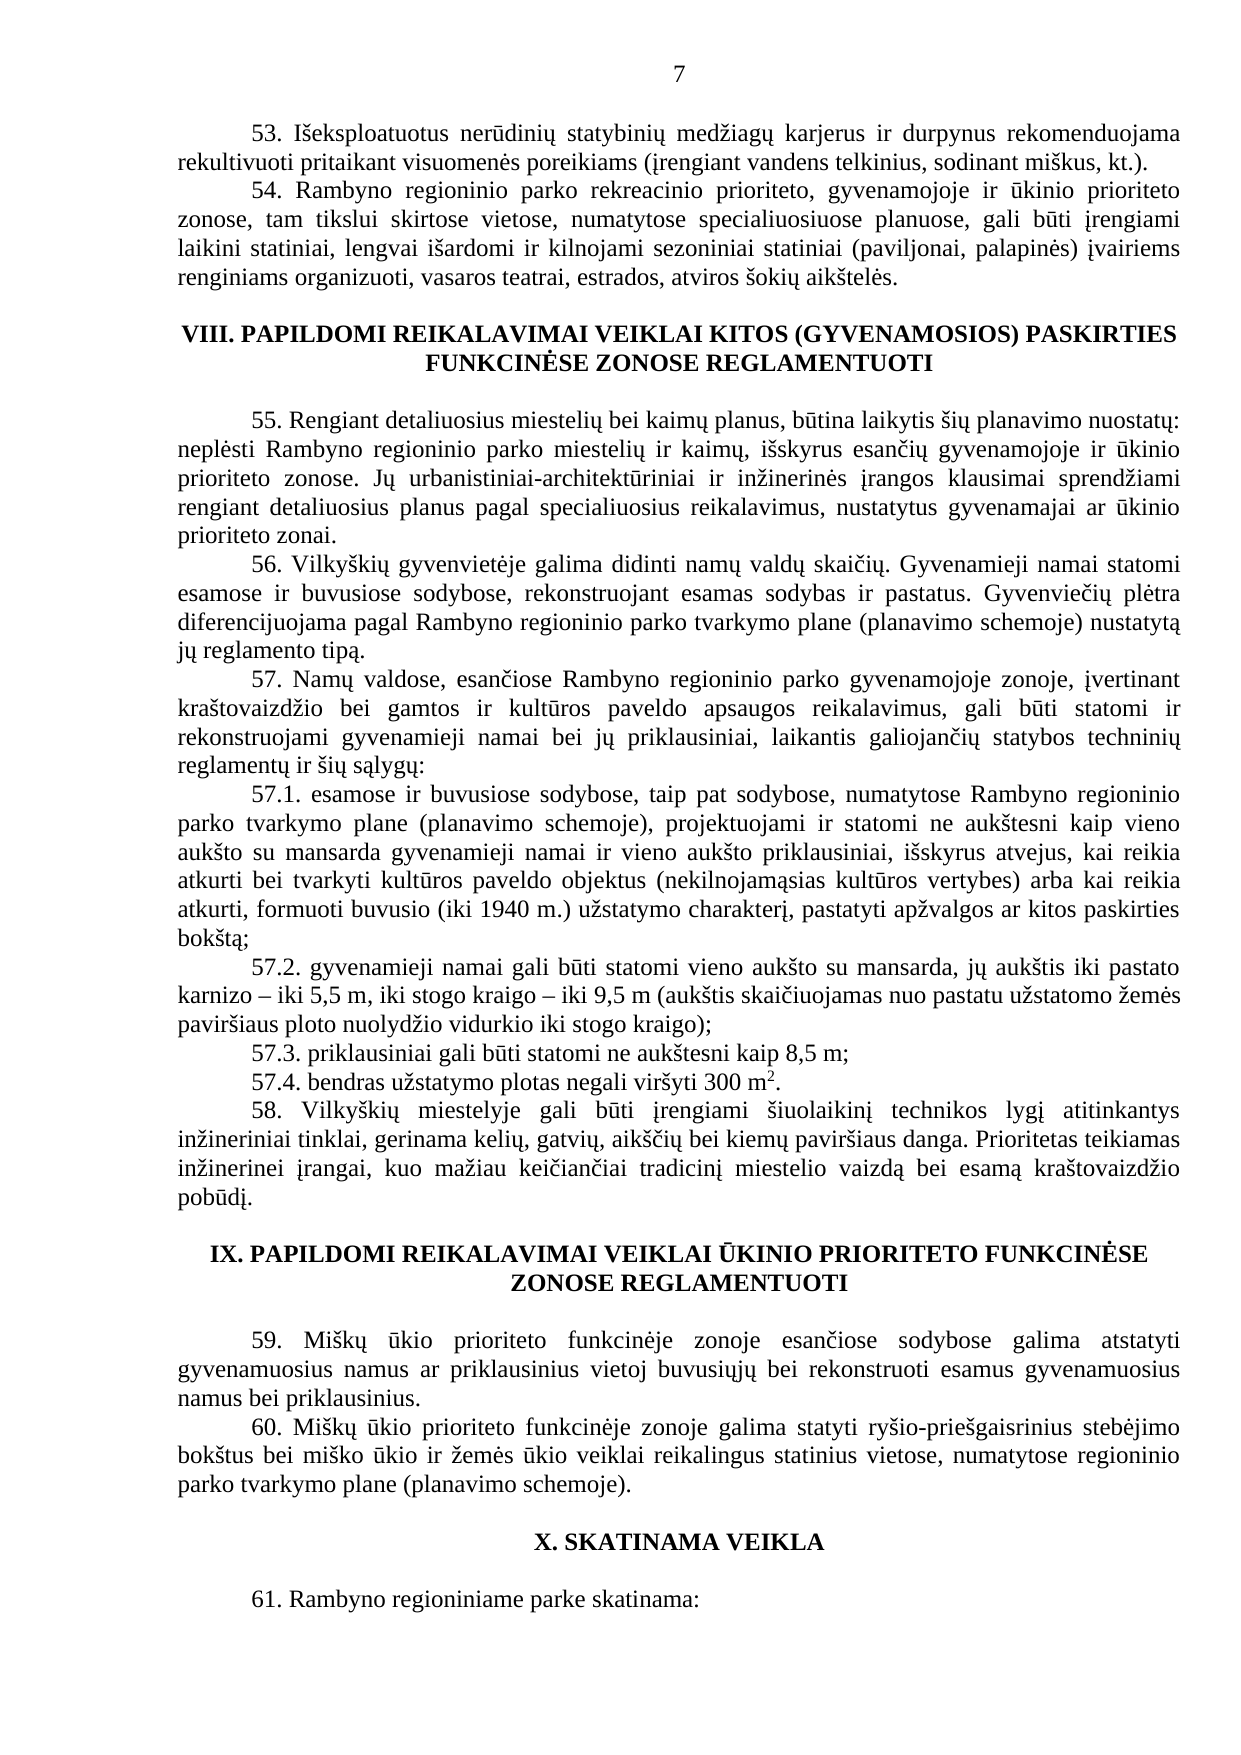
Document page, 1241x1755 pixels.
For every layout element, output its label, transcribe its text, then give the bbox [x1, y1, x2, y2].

text 57. Namų valdose, esančiose Rambyno regioninio parko gyvenamojoje zonoje, įvertinant kraštovaizdžio bei gamtos ir kultūros paveldo apsaugos reikalavimus, gali būti statomi ir rekonstruojami gyvenamieji namai bei jų priklausiniai, laikantis galiojančių statybos techninių reglamentų ir šių sąlygų: [177, 664, 1181, 779]
text 57.3. priklausiniai gali būti statomi ne aukštesni kaip 8,5 m; [177, 1038, 1181, 1067]
text 57.4. bendras užstatymo plotas negali viršyti 300 m2. [177, 1067, 1181, 1096]
text 54. Rambyno regioninio parko rekreacinio prioriteto, gyvenamojoje ir ūkinio prioriteto zonose, tam tikslui skirtose vietose, numatytose specialiuosiuose planuose, gali būti įrengiami laikini statiniai, lengvai išardomi ir kilnojami sezoniniai statiniai (paviljonai, palapinės) įvairiems renginiams organizuoti, vasaros teatrai, estrados, atviros šokių aikštelės. [177, 176, 1181, 291]
text 57.1. esamose ir buvusiose sodybose, taip pat sodybose, numatytose Rambyno regioninio parko tvarkymo plane (planavimo schemoje), projektuojami ir statomi ne aukštesni kaip vieno aukšto su mansarda gyvenamieji namai ir vieno aukšto priklausiniai, išskyrus atvejus, kai reikia atkurti bei tvarkyti kultūros paveldo objektus (nekilnojamąsias kultūros vertybes) arba kai reikia atkurti, formuoti buvusio (iki 1940 m.) užstatymo charakterį, pastatyti apžvalgos ar kitos paskirties bokštą; [177, 779, 1181, 952]
text 53. Išeksploatuotus nerūdinių statybinių medžiagų karjerus ir durpynus rekomenduojama rekultivuoti pritaikant visuomenės poreikiams (įrengiant vandens telkinius, sodinant miškus, kt.). [177, 118, 1181, 176]
text 58. Vilkyškių miestelyje gali būti įrengiami šiuolaikinį technikos lygį atitinkantys inžineriniai tinklai, gerinama kelių, gatvių, aikščių bei kiemų paviršiaus danga. Prioritetas teikiamas inžinerinei įrangai, kuo mažiau keičiančiai tradicinį miestelio vaizdą bei esamą kraštovaizdžio pobūdį. [177, 1096, 1181, 1211]
text 56. Vilkyškių gyvenvietėje galima didinti namų valdų skaičių. Gyvenamieji namai statomi esamose ir buvusiose sodybose, rekonstruojant esamas sodybas ir pastatus. Gyvenviečių plėtra diferencijuojama pagal Rambyno regioninio parko tvarkymo plane (planavimo schemoje) nustatytą jų reglamento tipą. [177, 549, 1181, 664]
text 55. Rengiant detaliuosius miestelių bei kaimų planus, būtina laikytis šių planavimo nuostatų: neplėsti Rambyno regioninio parko miestelių ir kaimų, išskyrus esančių gyvenamojoje ir ūkinio prioriteto zonose. Jų urbanistiniai-architektūriniai ir inžinerinės įrangos klausimai sprendžiami rengiant detaliuosius planus pagal specialiuosius reikalavimus, nustatytus gyvenamajai ar ūkinio prioriteto zonai. [177, 406, 1181, 549]
text X. SKATINAMA VEIKLA [177, 1527, 1181, 1556]
text 60. Miškų ūkio prioriteto funkcinėje zonoje galima statyti ryšio-priešgaisrinius stebėjimo bokštus bei miško ūkio ir žemės ūkio veiklai reikalingus statinius vietose, numatytose regioninio parko tvarkymo plane (planavimo schemoje). [177, 1412, 1181, 1498]
text 57.2. gyvenamieji namai gali būti statomi vieno aukšto su mansarda, jų aukštis iki pastato karnizo – iki 5,5 m, iki stogo kraigo – iki 9,5 m (aukštis skaičiuojamas nuo pastatu užstatomo žemės paviršiaus ploto nuolydžio vidurkio iki stogo kraigo); [177, 952, 1181, 1038]
text 59. Miškų ūkio prioriteto funkcinėje zonoje esančiose sodybose galima atstatyti gyvenamuosius namus ar priklausinius vietoj buvusiųjų bei rekonstruoti esamus gyvenamuosius namus bei priklausinius. [177, 1326, 1181, 1412]
text 61. Rambyno regioniniame parke skatinama: [177, 1584, 1181, 1613]
text VIII. PAPILDOMI REIKALAVIMAI VEIKLAI Kitos (gyvenamosios) paskirties funkcinėsE zonosE REGLAMENTUOTI [177, 319, 1181, 377]
text IX. PAPILDOMI REIKALAVIMAI VEIKLAI ūkinio prioriteto funkcinėsE zonosE REGLAMENTUOTI [177, 1239, 1181, 1297]
